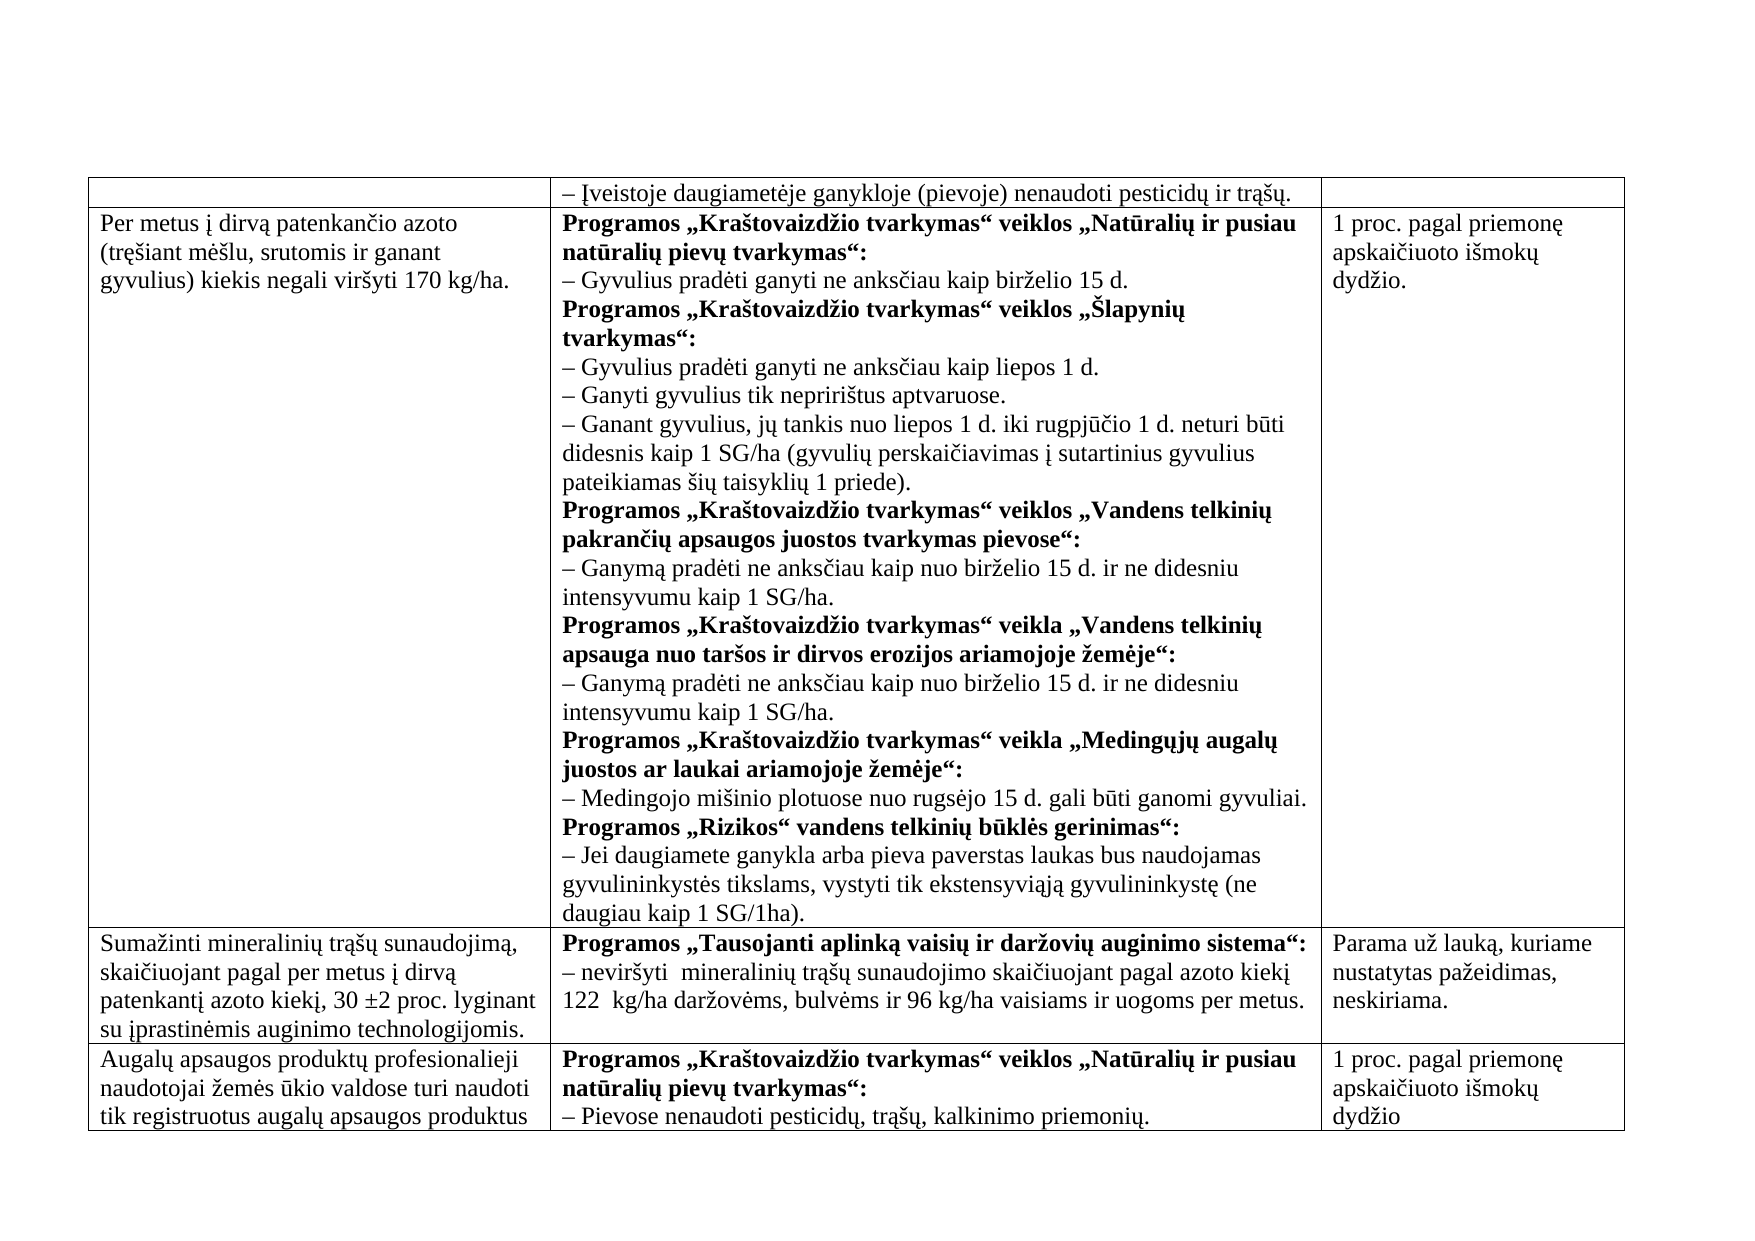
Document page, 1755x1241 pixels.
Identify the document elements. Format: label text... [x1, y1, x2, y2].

table_cell Per metus į dirvą patenkančio azoto (tręšiant mėšlu, srutomis ir ganant gyvulius) kiekis negali viršyti 170 kg/ha. [89, 208, 550, 927]
table_cell [1322, 178, 1624, 207]
table_cell 1 proc. pagal priemonę apskaičiuoto išmokų dydžio. [1322, 208, 1624, 927]
table_cell [89, 178, 550, 207]
table_cell Parama už lauką, kuriame nustatytas pažeidimas, neskiriama. [1322, 928, 1624, 1043]
table_cell Programos „Tausojanti aplinką vaisių ir daržovių auginimo sistema“: – neviršyti mineralinių trąšų sunaudojimo skaičiuojant pagal azoto kiekį 122 kg/ha daržovėms, bulvėms ir 96 kg/ha vaisiams ir uogoms per metus. [551, 928, 1321, 1043]
table_cell Sumažinti mineralinių trąšų sunaudojimą, skaičiuojant pagal per metus į dirvą patenkantį azoto kiekį, 30 ±2 proc. lyginant su įprastinėmis auginimo technologijomis. [89, 928, 550, 1043]
table_cell Programos „Kraštovaizdžio tvarkymas“ veiklos „Natūralių ir pusiau natūralių pievų tvarkymas“: – Gyvulius pradėti ganyti ne anksčiau kaip birželio 15 d. Programos „Kraštovaizdžio tvarkymas“ veiklos „Šlapynių tvarkymas“: – Gyvulius pradėti ganyti ne anksčiau kaip liepos 1 d. – Ganyti gyvulius tik nepririštus aptvaruose. – Ganant gyvulius, jų tankis nuo liepos 1 d. iki rugpjūčio 1 d. neturi būti didesnis kaip 1 SG/ha (gyvulių perskaičiavimas į sutartinius gyvulius pateikiamas šių taisyklių 1 priede). Programos „Kraštovaizdžio tvarkymas“ veiklos „Vandens telkinių pakrančių apsaugos juostos tvarkymas pievose“: – Ganymą pradėti ne anksčiau kaip nuo birželio 15 d. ir ne didesniu intensyvumu kaip 1 SG/ha. Programos „Kraštovaizdžio tvarkymas“ veikla „Vandens telkinių apsauga nuo taršos ir dirvos erozijos ariamojoje žemėje“: – Ganymą pradėti ne anksčiau kaip nuo birželio 15 d. ir ne didesniu intensyvumu kaip 1 SG/ha. Programos „Kraštovaizdžio tvarkymas“ veikla „Medingųjų augalų juostos ar laukai ariamojoje žemėje“: – Medingojo mišinio plotuose nuo rugsėjo 15 d. gali būti ganomi gyvuliai. Programos „Rizikos“ vandens telkinių būklės gerinimas“: – Jei daugiamete ganykla arba pieva paverstas laukas bus naudojamas gyvulininkystės tikslams, vystyti tik ekstensyviąją gyvulininkystę (ne daugiau kaip 1 SG/1ha). [551, 208, 1321, 927]
table_cell 1 proc. pagal priemonę apskaičiuoto išmokų dydžio [1322, 1044, 1624, 1130]
table_cell Programos „Kraštovaizdžio tvarkymas“ veiklos „Natūralių ir pusiau natūralių pievų tvarkymas“: – Pievose nenaudoti pesticidų, trąšų, kalkinimo priemonių. [551, 1044, 1321, 1130]
table_cell Augalų apsaugos produktų profesionalieji naudotojai žemės ūkio valdose turi naudoti tik registruotus augalų apsaugos produktus [89, 1044, 550, 1130]
table_cell – Įveistoje daugiametėje ganykloje (pievoje) nenaudoti pesticidų ir trąšų. [551, 178, 1321, 207]
